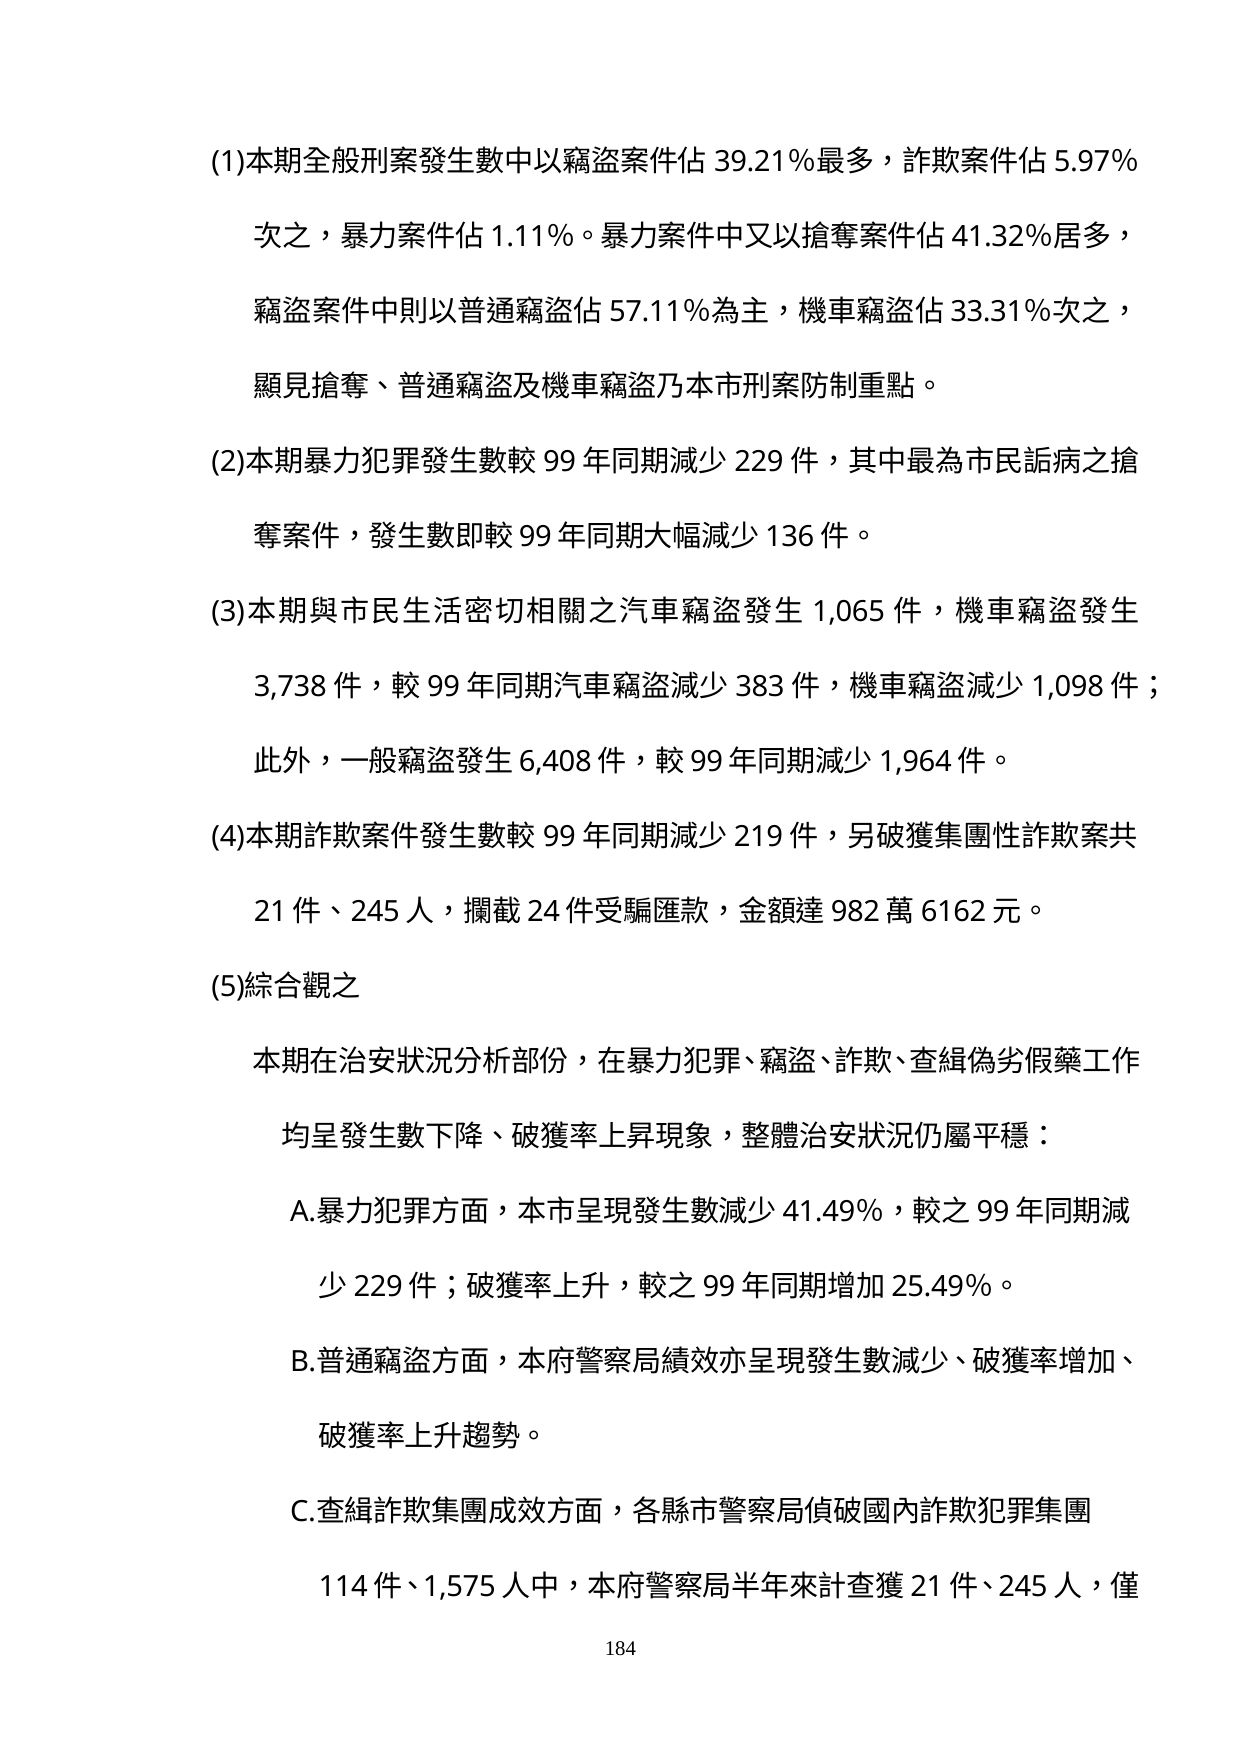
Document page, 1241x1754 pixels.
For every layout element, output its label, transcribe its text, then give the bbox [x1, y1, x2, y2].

text (2)本期暴力犯罪發生數較99年同期減少229件，其中最為市民詬病之搶奪案件，發生數即較99年同期大幅減少136件。 [211, 421, 1140, 571]
text (3)本期與市民生活密切相關之汽車竊盜發生1,065件，機車竊盜發生3,738件，較99年同期汽車竊盜減少383件，機車竊盜減少1,098件；此外，一般竊盜發生6,408件，較99年同期減少1,964件。 [211, 571, 1140, 796]
text (5)綜合觀之 [211, 946, 1140, 1021]
text C.查緝詐欺集團成效方面，各縣市警察局偵破國內詐欺犯罪集團114件、1,575人中，本府警察局半年來計查獲21件、245人，僅 [290, 1471, 1140, 1621]
text B.普通竊盜方面，本府警察局績效亦呈現發生數減少、破獲率增加、破獲率上升趨勢。 [290, 1321, 1140, 1471]
text 本期在治安狀況分析部份，在暴力犯罪、竊盜、詐欺、查緝偽劣假藥工作均呈發生數下降、破獲率上昇現象，整體治安狀況仍屬平穩： [252, 1021, 1140, 1171]
text (4)本期詐欺案件發生數較99年同期減少219件，另破獲集團性詐欺案共21件、245人，攔截24件受騙匯款，金額達982萬6162元。 [211, 796, 1140, 946]
text (1)本期全般刑案發生數中以竊盜案件佔39.21％最多，詐欺案件佔5.97％次之，暴力案件佔1.11％。暴力案件中又以搶奪案件佔41.32％居多，竊盜案件中則以普通竊盜佔57.11％為主，機車竊盜佔33.31％次之，顯見搶奪、普通竊盜及機車竊盜乃本市刑案防制重點。 [211, 121, 1140, 421]
text A.暴力犯罪方面，本市呈現發生數減少41.49％，較之99年同期減少229件；破獲率上升，較之99年同期增加25.49％。 [290, 1171, 1140, 1321]
